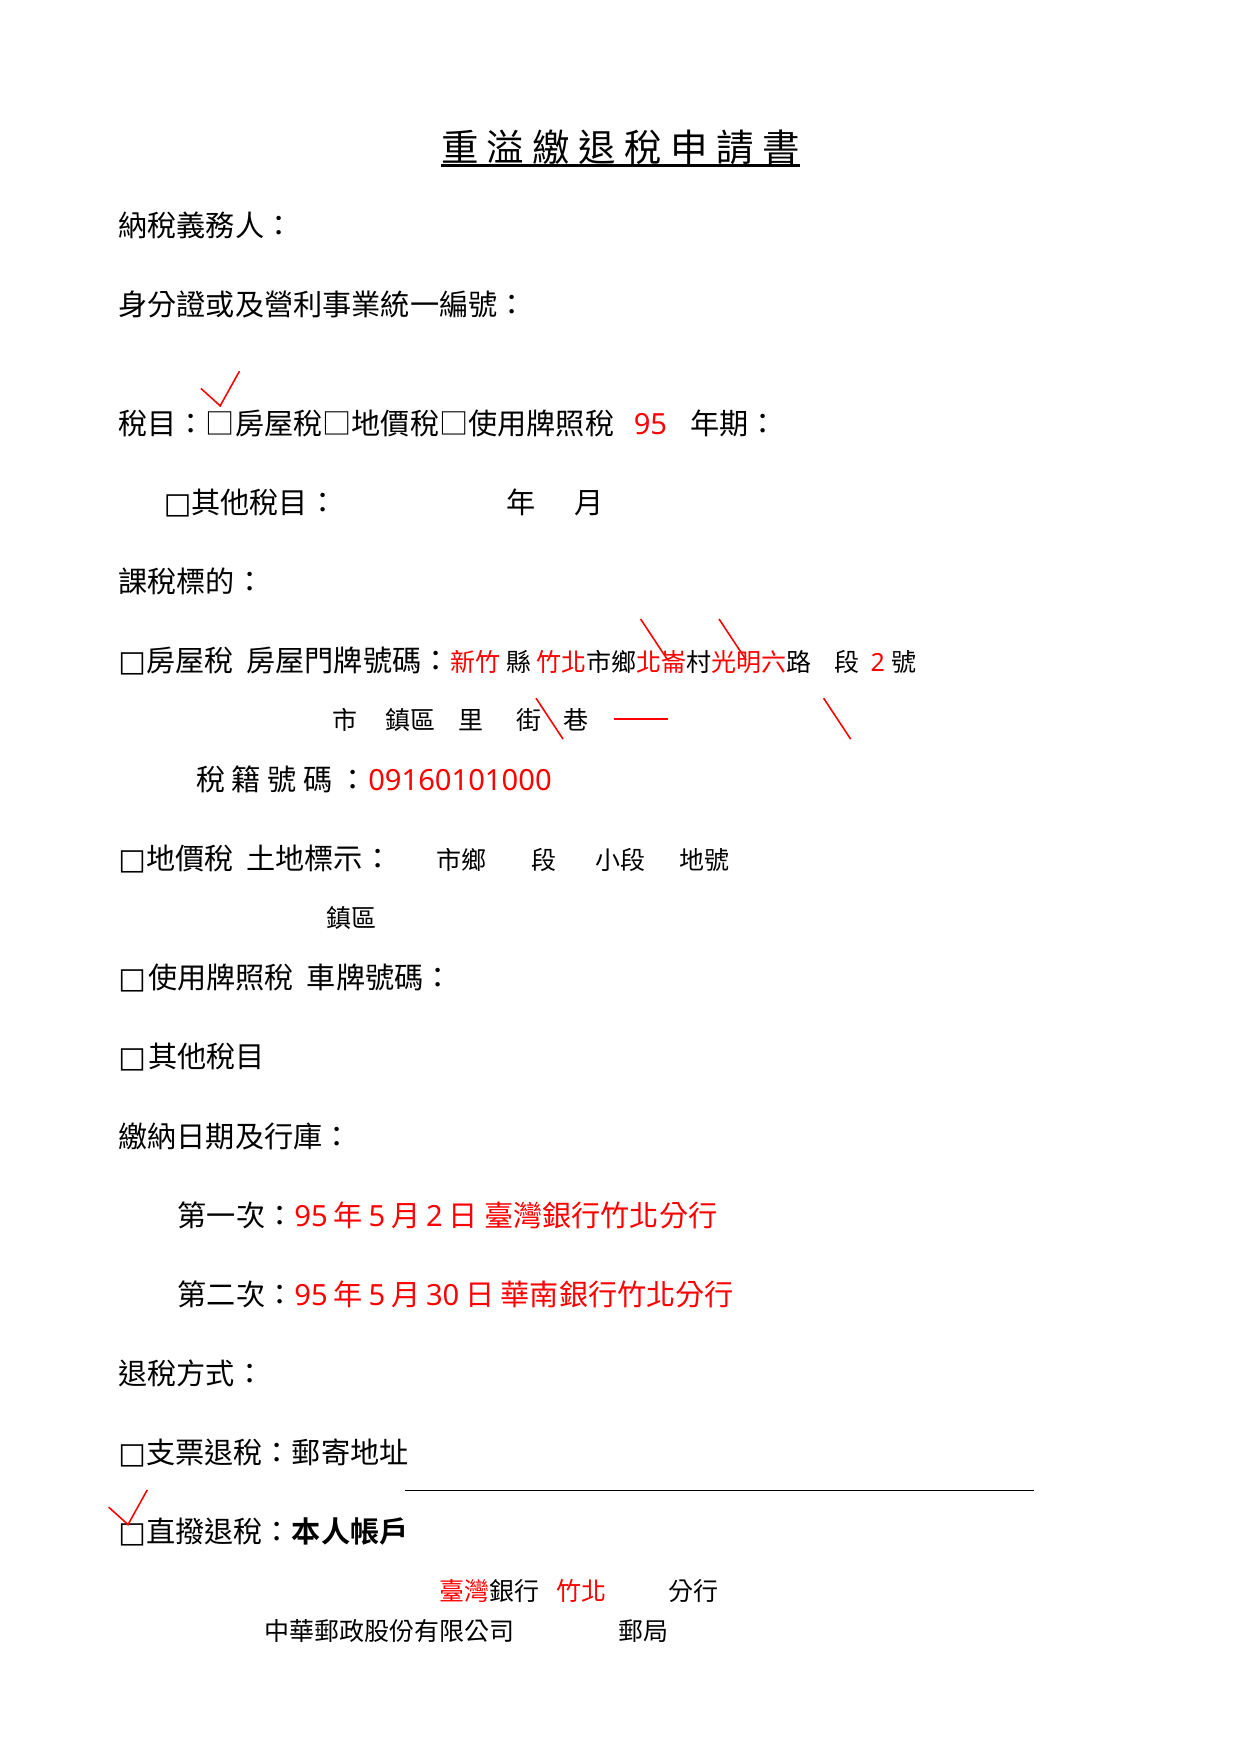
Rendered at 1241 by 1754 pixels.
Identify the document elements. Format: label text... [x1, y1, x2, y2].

text 鎮區 [118, 897, 1122, 936]
list □支票退稅：郵寄地址 [118, 1411, 1122, 1491]
list 其他稅目 [118, 1016, 1122, 1095]
text 繳納日期及行庫： [118, 1095, 1122, 1174]
text 第一次：95年5月2日 臺灣銀行竹北分行 [118, 1174, 1122, 1253]
text 稅目：□房屋稅□地價稅□使用牌照稅 95 年期： [118, 382, 1122, 461]
text [826, 699, 1122, 738]
text 課稅標的： [118, 541, 1122, 620]
text 納稅義務人： [118, 184, 1122, 263]
list 使用牌照稅 車牌號碼： [118, 936, 1122, 1016]
text 身分證或及營利事業統一編號： [118, 263, 1122, 343]
text □地價稅 土地標示： 市鄉 段 小段 地號 [118, 818, 1122, 897]
list 退稅方式： [118, 1332, 1122, 1411]
text 中華郵政股份有限公司 郵局 [118, 1609, 1122, 1649]
text 重 溢 繳 退 稅 申 請 書 [118, 105, 1122, 184]
text □房屋稅 房屋門牌號碼：新竹 縣 竹北市鄉北崙村光明六路 段 2 號 [118, 620, 1122, 699]
text 臺灣銀行 竹北 分行 [118, 1570, 1122, 1609]
text 稅 籍 號 碼 ：09160101000 [118, 738, 1122, 818]
text 巷 [539, 699, 848, 738]
text 第二次：95年5月30日 華南銀行竹北分行 [118, 1253, 1122, 1332]
text 市 鎮區 里 街 [118, 699, 560, 738]
text □其他稅目： 年 月 [118, 461, 1122, 541]
text □直撥退稅：本人帳戶 [118, 1491, 1122, 1570]
